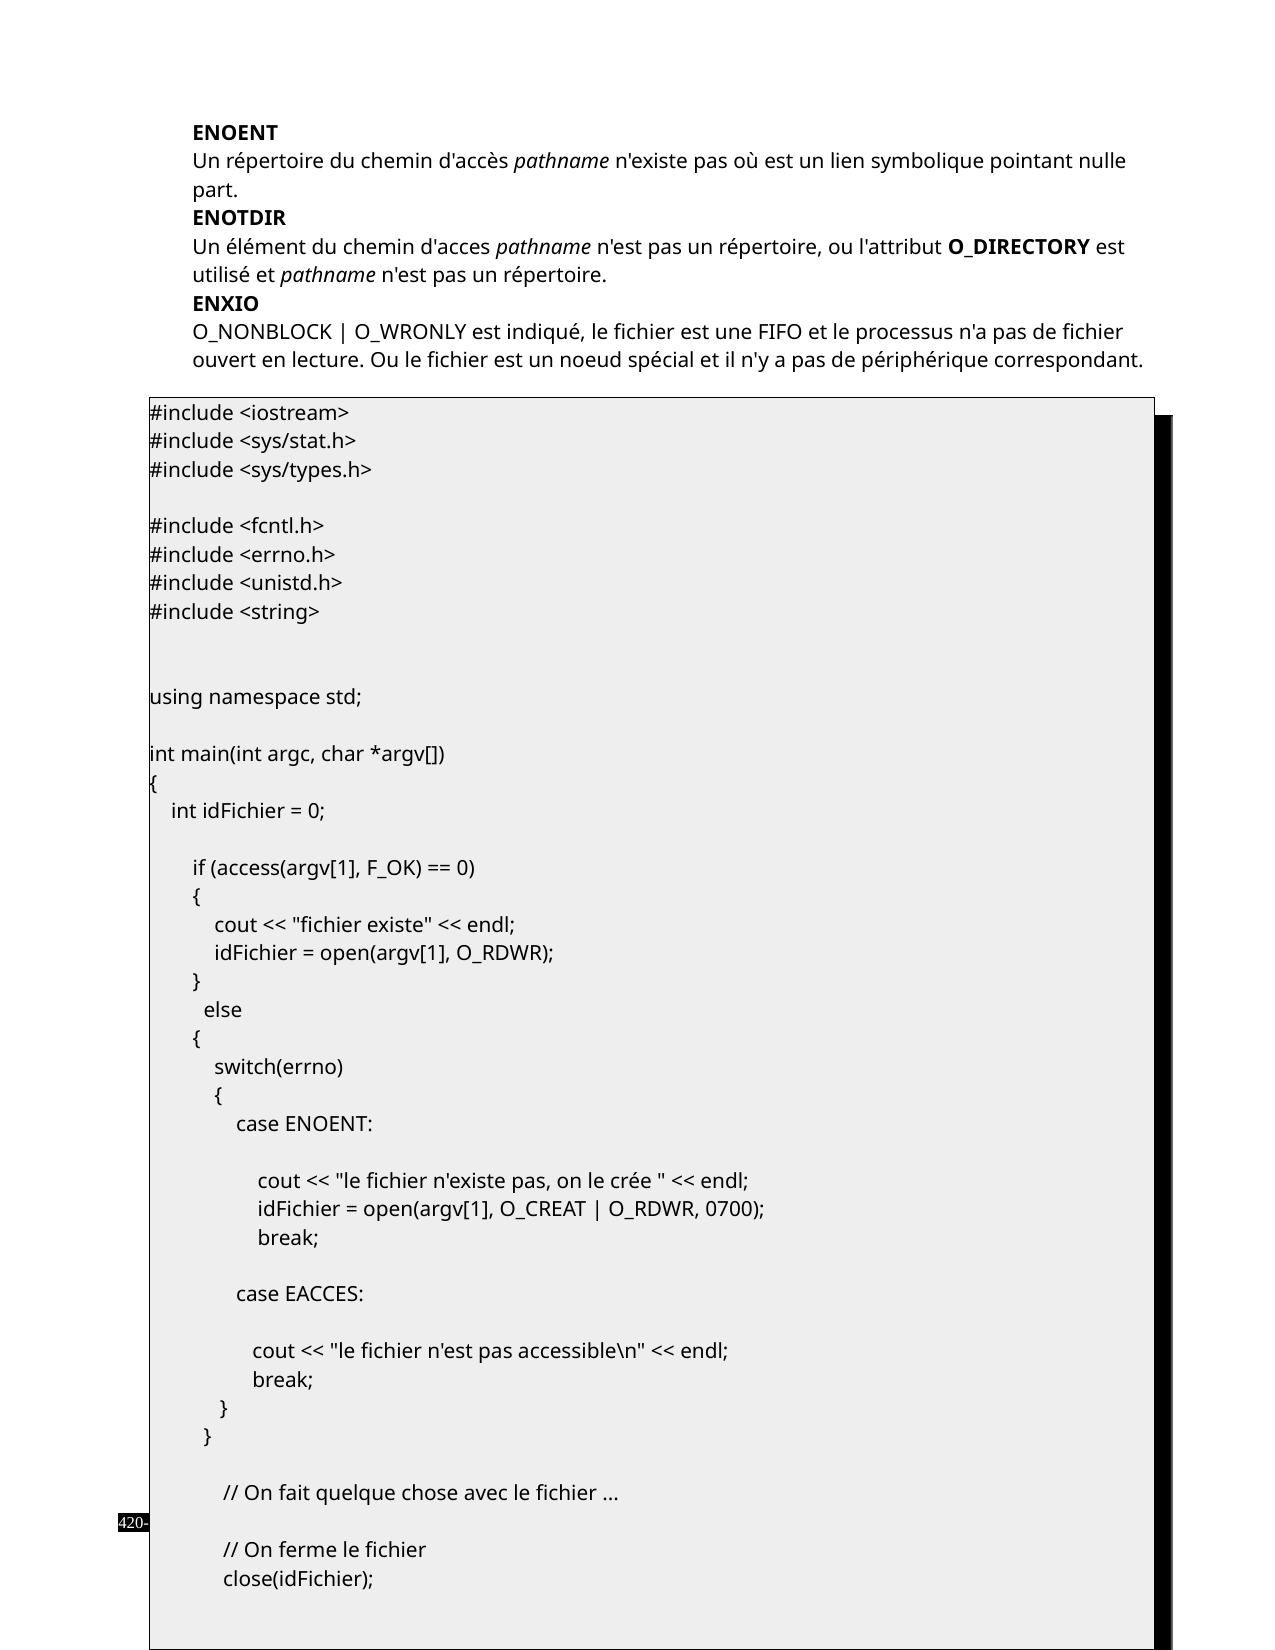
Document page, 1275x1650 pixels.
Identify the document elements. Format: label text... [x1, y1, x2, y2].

text O_NONBLOCK | O_WRONLY est indiqué, le fichier est une FIFO et le processus n'a pas de fichier ouvert en lecture. Ou le fichier est un noeud spécial et il n'y a pas de périphérique correspondant. [192, 317, 1157, 374]
text Un répertoire du chemin d'accès pathname n'existe pas où est un lien symbolique pointant nulle part. [192, 147, 1157, 203]
text ENODEV [192, 374, 1157, 402]
text ENXIO [192, 289, 1157, 317]
text ENOENT [192, 118, 1157, 147]
text Un élément du chemin d'acces pathname n'est pas un répertoire, ou l'attribut O_DIRECTORY est utilisé et pathname n'est pas un répertoire. [192, 232, 1157, 289]
text Exemple : [118, 1029, 149, 1053]
text ENOTDIR [192, 203, 1157, 232]
